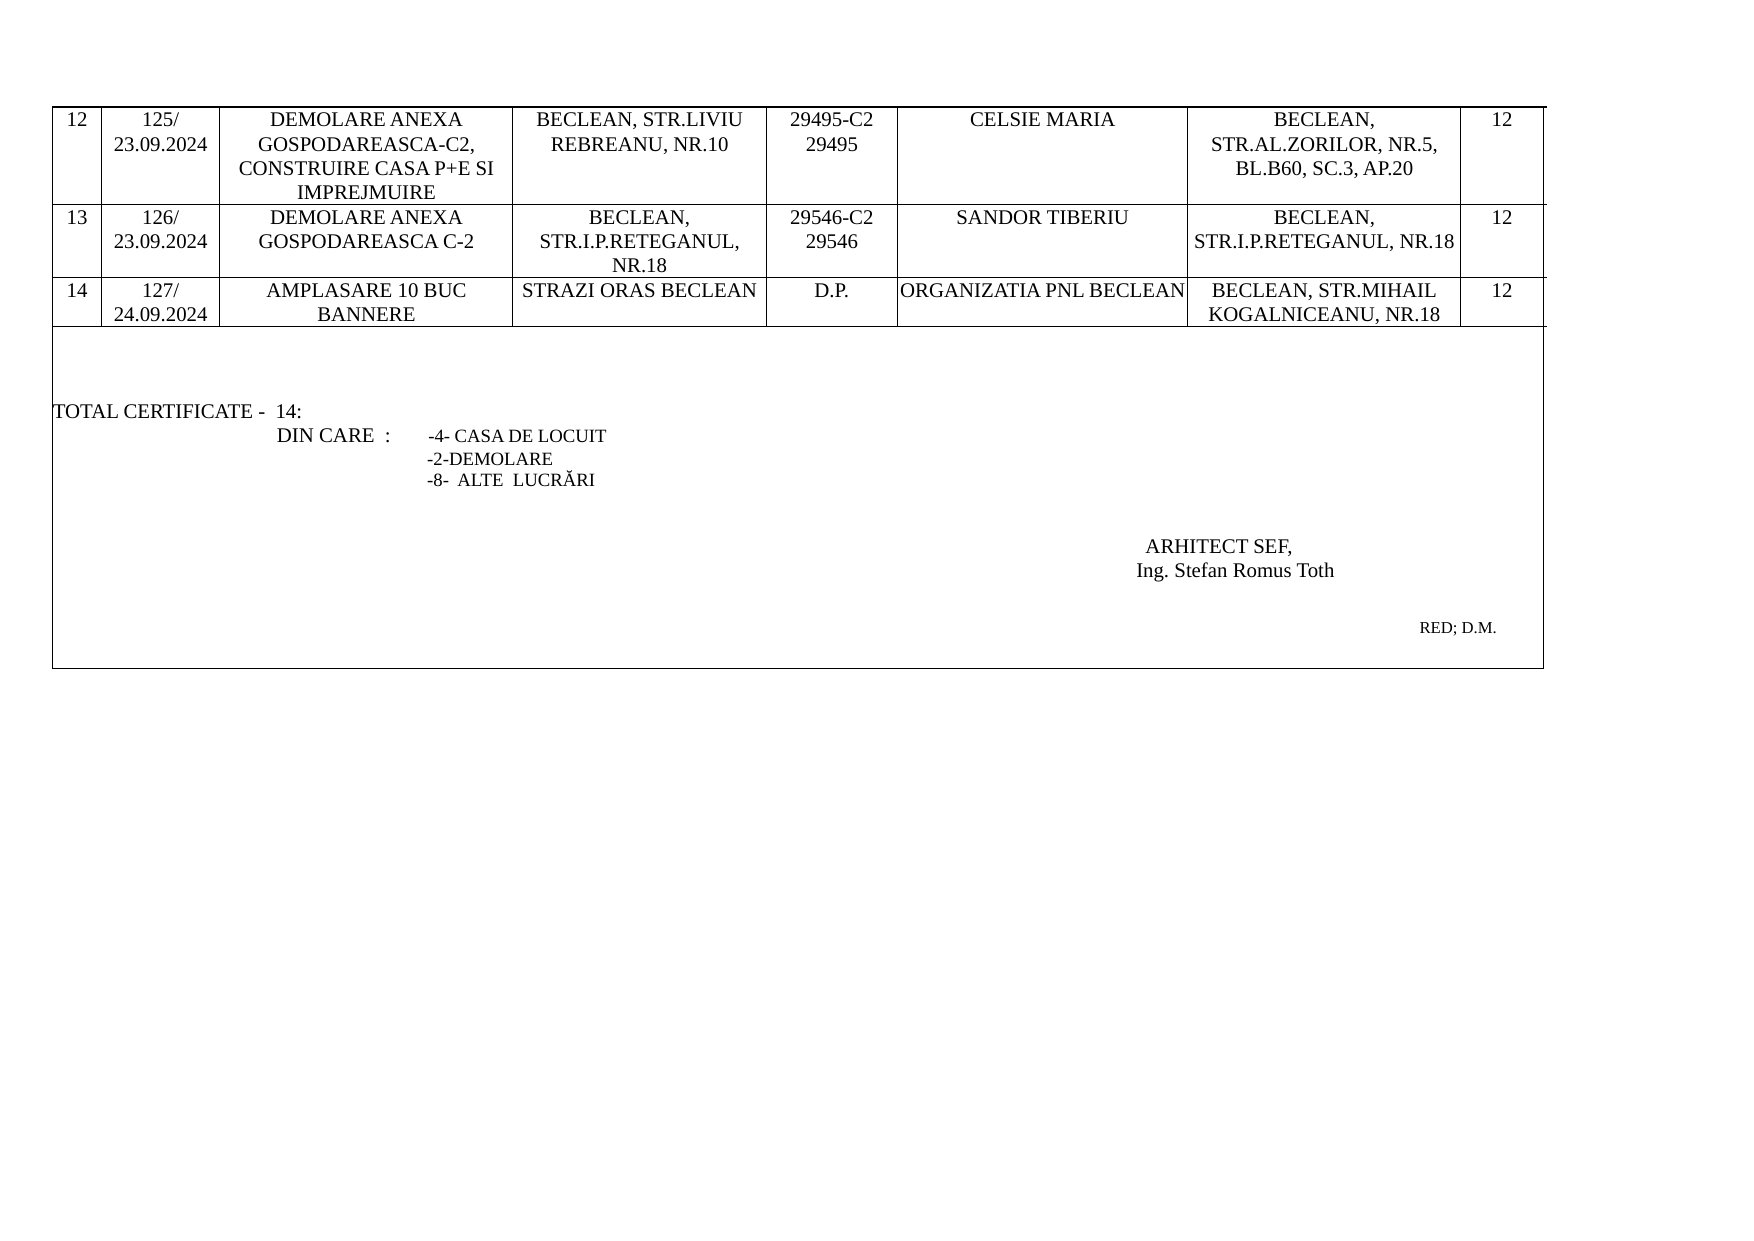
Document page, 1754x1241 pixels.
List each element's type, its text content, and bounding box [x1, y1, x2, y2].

table_cell 12 [1461, 205, 1543, 277]
table_cell 14 [53, 278, 101, 326]
table_cell 13 [53, 205, 101, 277]
table_cell TOTAL CERTIFICATE - 14: DIN CARE : -4- CASA DE LOCUIT -2-DEMOLARE -8- ALTE LUCRĂRI ARHITECT SEF, Ing. Stefan Romus Toth RED; D.M. [53, 327, 1543, 668]
table_cell BECLEAN, STR.AL.ZORILOR, NR.5, BL.B60, SC.3, AP.20 [1188, 108, 1460, 204]
table_cell 127/ 24.09.2024 [102, 278, 219, 326]
table_cell 29546-C2 29546 [767, 205, 897, 277]
table_cell BECLEAN, STR.I.P.RETEGANUL, NR.18 [513, 205, 766, 277]
table_cell ORGANIZATIA PNL BECLEAN [898, 278, 1187, 326]
table_cell 125/ 23.09.2024 [102, 108, 219, 204]
table_cell BECLEAN, STR.I.P.RETEGANUL, NR.18 [1188, 205, 1460, 277]
table_cell SANDOR TIBERIU [898, 205, 1187, 277]
table_cell CELSIE MARIA [898, 108, 1187, 204]
table_cell DEMOLARE ANEXA GOSPODAREASCA-C2, CONSTRUIRE CASA P+E SI IMPREJMUIRE [220, 108, 512, 204]
table_cell 12 [1461, 278, 1543, 326]
table_cell 12 [1461, 108, 1543, 204]
table_cell 126/ 23.09.2024 [102, 205, 219, 277]
table_cell BECLEAN, STR.LIVIU REBREANU, NR.10 [513, 108, 766, 204]
table_cell 29495-C2 29495 [767, 108, 897, 204]
table_cell STRAZI ORAS BECLEAN [513, 278, 766, 326]
table_cell 12 [53, 108, 101, 204]
table_cell AMPLASARE 10 BUC BANNERE [220, 278, 512, 326]
table_cell D.P. [767, 278, 897, 326]
table_cell DEMOLARE ANEXA GOSPODAREASCA C-2 [220, 205, 512, 277]
table_cell BECLEAN, STR.MIHAIL KOGALNICEANU, NR.18 [1188, 278, 1460, 326]
